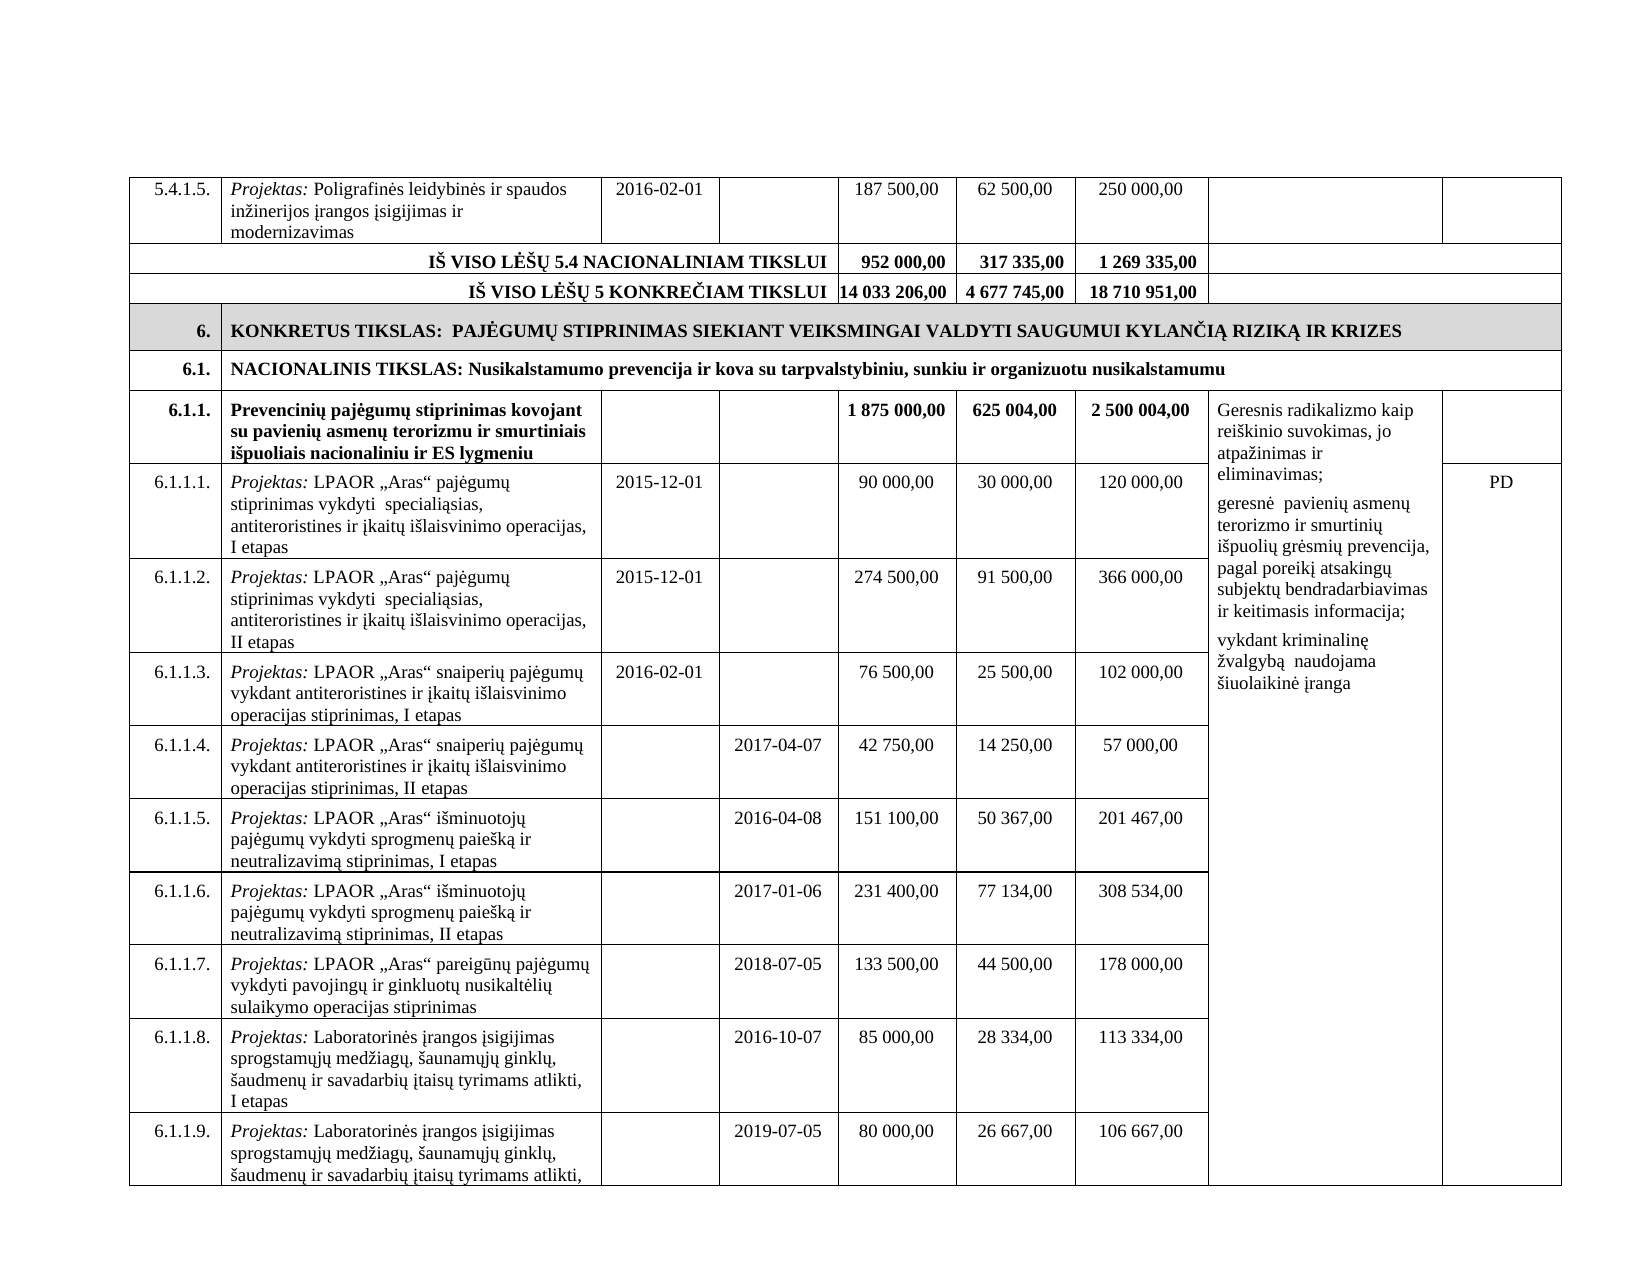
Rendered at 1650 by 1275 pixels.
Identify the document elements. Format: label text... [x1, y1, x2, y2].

table_cell 62 500,00 [957, 178, 1075, 243]
table_cell 2015-12-01 [602, 559, 719, 652]
table_cell [602, 391, 719, 463]
table_cell 274 500,00 [839, 559, 956, 652]
table_cell 6.1.1.5. [130, 799, 221, 871]
table_cell IŠ VISO LĖŠŲ 5 KONKREČIAM TIKSLUI [130, 274, 838, 303]
table_cell Geresnis radikalizmo kaip reiškinio suvokimas, jo atpažinimas ir eliminavimas; geresnė pavienių asmenų terorizmo ir smurtinių išpuolių grėsmių prevencija, pagal poreikį atsakingų subjektų bendradarbiavimas ir keitimasis informacija; vykdant kriminalinę žvalgybą naudojama šiuolaikinė įranga [1209, 391, 1442, 1185]
table_cell [720, 653, 838, 725]
table_cell 133 500,00 [839, 945, 956, 1017]
table_cell 6.1. [130, 351, 221, 390]
table_cell [720, 391, 838, 463]
table_cell 2016-10-07 [720, 1019, 838, 1112]
table_cell Projektas: LPAOR „Aras“ pareigūnų pajėgumų vykdyti pavojingų ir ginkluotų nusikaltėlių sulaikymo operacijas stiprinimas [222, 945, 601, 1017]
table_cell Projektas: Laboratorinės įrangos įsigijimas sprogstamųjų medžiagų, šaunamųjų ginklų, šaudmenų ir savadarbių įtaisų tyrimams atlikti, I etapas [222, 1019, 601, 1112]
table_cell 6.1.1.4. [130, 726, 221, 798]
table_cell 42 750,00 [839, 726, 956, 798]
table_cell Projektas: Poligrafinės leidybinės ir spaudos inžinerijos įrangos įsigijimas ir modernizavimas [222, 178, 601, 243]
table_cell 2018-07-05 [720, 945, 838, 1017]
table_cell [1209, 244, 1561, 273]
table_cell 308 534,00 [1076, 873, 1208, 944]
table_cell PD [1443, 464, 1561, 1185]
table_cell 26 667,00 [957, 1113, 1075, 1185]
table_cell 231 400,00 [839, 873, 956, 944]
table_cell 2017-01-06 [720, 873, 838, 944]
table_cell 90 000,00 [839, 464, 956, 558]
table_cell 91 500,00 [957, 559, 1075, 652]
table_cell 76 500,00 [839, 653, 956, 725]
table_cell 2016-02-01 [602, 178, 719, 243]
table_cell 317 335,00 [957, 244, 1075, 273]
table_cell 102 000,00 [1076, 653, 1208, 725]
table_cell 85 000,00 [839, 1019, 956, 1112]
table_cell 201 467,00 [1076, 799, 1208, 871]
table_cell 6.1.1.7. [130, 945, 221, 1017]
table_cell 6.1.1.1. [130, 464, 221, 558]
table_cell 2015-12-01 [602, 464, 719, 558]
table_cell 1 875 000,00 [839, 391, 956, 463]
table_cell 14 250,00 [957, 726, 1075, 798]
table_cell 6.1.1.6. [130, 873, 221, 944]
table_cell [720, 559, 838, 652]
table_cell NACIONALINIS TIKSLAS: Nusikalstamumo prevencija ir kova su tarpvalstybiniu, sunkiu ir organizuotu nusikalstamumu [222, 351, 1561, 390]
table_cell Projektas: LPAOR „Aras“ išminuotojų pajėgumų vykdyti sprogmenų paiešką ir neutralizavimą stiprinimas, I etapas [222, 799, 601, 871]
table_cell IŠ VISO LĖŠŲ 5.4 NACIONALINIAM TIKSLUI [130, 244, 838, 273]
table_cell 625 004,00 [957, 391, 1075, 463]
table_cell 2017-04-07 [720, 726, 838, 798]
table_cell Prevencinių pajėgumų stiprinimas kovojant su pavienių asmenų terorizmu ir smurtiniais išpuoliais nacionaliniu ir ES lygmeniu [222, 391, 601, 463]
table_cell Projektas: LPAOR „Aras“ išminuotojų pajėgumų vykdyti sprogmenų paiešką ir neutralizavimą stiprinimas, II etapas [222, 873, 601, 944]
table_cell KONKRETUS TIKSLAS: PAJĖGUMŲ STIPRINIMAS SIEKIANT VEIKSMINGAI VALDYTI SAUGUMUI KYLANČIĄ RIZIKĄ IR KRIZES [222, 304, 1561, 350]
table_cell 2019-07-05 [720, 1113, 838, 1185]
table_cell 106 667,00 [1076, 1113, 1208, 1185]
table_cell [1443, 178, 1561, 243]
table_cell [602, 726, 719, 798]
table_cell 4 677 745,00 [957, 274, 1075, 303]
table_cell [602, 1019, 719, 1112]
table_cell 366 000,00 [1076, 559, 1208, 652]
table_cell Projektas: Laboratorinės įrangos įsigijimas sprogstamųjų medžiagų, šaunamųjų ginklų, šaudmenų ir savadarbių įtaisų tyrimams atlikti, [222, 1113, 601, 1185]
table_cell 44 500,00 [957, 945, 1075, 1017]
table_cell 952 000,00 [839, 244, 956, 273]
table_cell [602, 873, 719, 944]
table_cell 113 334,00 [1076, 1019, 1208, 1112]
table_cell 6.1.1.2. [130, 559, 221, 652]
table_cell [720, 178, 838, 243]
table_cell 178 000,00 [1076, 945, 1208, 1017]
table_cell 6.1.1. [130, 391, 221, 463]
table_cell 25 500,00 [957, 653, 1075, 725]
table_cell 80 000,00 [839, 1113, 956, 1185]
table_cell Projektas: LPAOR „Aras“ pajėgumų stiprinimas vykdyti specialiąsias, antiteroristines ir įkaitų išlaisvinimo operacijas, II etapas [222, 559, 601, 652]
table_cell 6.1.1.9. [130, 1113, 221, 1185]
table_cell 50 367,00 [957, 799, 1075, 871]
table_cell 57 000,00 [1076, 726, 1208, 798]
table_cell Projektas: LPAOR „Aras“ snaiperių pajėgumų vykdant antiteroristines ir įkaitų išlaisvinimo operacijas stiprinimas, I etapas [222, 653, 601, 725]
table_cell 18 710 951,00 [1076, 274, 1208, 303]
table_cell 2 500 004,00 [1076, 391, 1208, 463]
table_cell 250 000,00 [1076, 178, 1208, 243]
table_cell Projektas: LPAOR „Aras“ snaiperių pajėgumų vykdant antiteroristines ir įkaitų išlaisvinimo operacijas stiprinimas, II etapas [222, 726, 601, 798]
table_cell [720, 464, 838, 558]
table_cell 28 334,00 [957, 1019, 1075, 1112]
table_cell 120 000,00 [1076, 464, 1208, 558]
table_cell 2016-02-01 [602, 653, 719, 725]
table_cell [1443, 391, 1561, 463]
table_cell [602, 1113, 719, 1185]
table_cell [602, 945, 719, 1017]
table_cell 6. [130, 304, 221, 350]
table_cell 14 033 206,00 [839, 274, 956, 303]
table_cell 6.1.1.3. [130, 653, 221, 725]
table_cell [602, 799, 719, 871]
table_cell 30 000,00 [957, 464, 1075, 558]
table_cell 6.1.1.8. [130, 1019, 221, 1112]
table_cell 151 100,00 [839, 799, 956, 871]
table_cell 77 134,00 [957, 873, 1075, 944]
table_cell [1209, 178, 1442, 243]
table_cell [1209, 274, 1561, 303]
table_cell 5.4.1.5. [130, 178, 221, 243]
table_cell Projektas: LPAOR „Aras“ pajėgumų stiprinimas vykdyti specialiąsias, antiteroristines ir įkaitų išlaisvinimo operacijas, I etapas [222, 464, 601, 558]
table_cell 187 500,00 [839, 178, 956, 243]
table_cell 1 269 335,00 [1076, 244, 1208, 273]
table_cell 2016-04-08 [720, 799, 838, 871]
